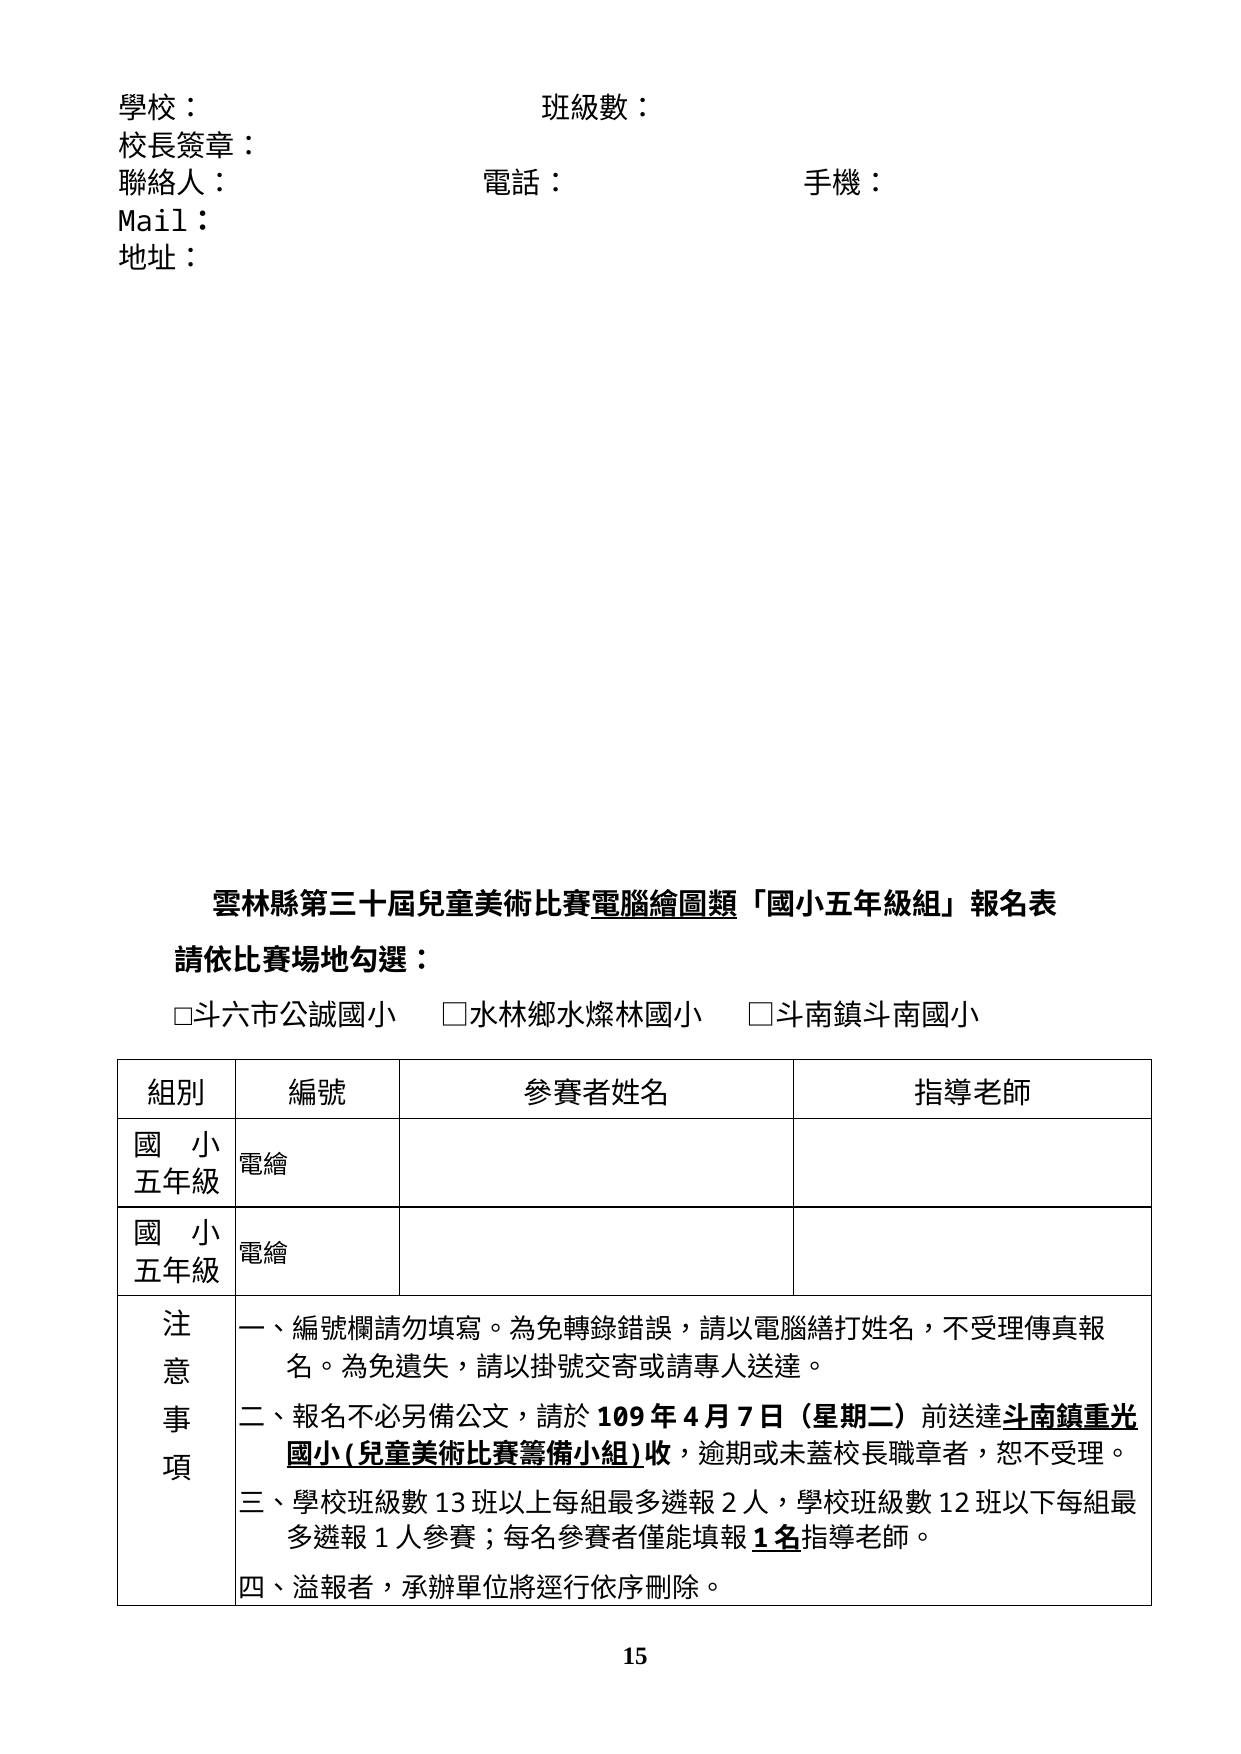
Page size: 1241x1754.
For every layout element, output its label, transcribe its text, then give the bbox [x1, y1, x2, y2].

table_header 編號 [236, 1060, 399, 1118]
table_cell [400, 1208, 793, 1295]
text 聯絡人： 電話： 手機： [118, 164, 1152, 201]
table_cell [794, 1119, 1151, 1206]
table_header 組別 [118, 1060, 235, 1118]
table_header 指導老師 [794, 1060, 1151, 1118]
text Mail： [118, 201, 1152, 239]
table_cell 一、編號欄請勿填寫。為免轉錄錯誤，請以電腦繕打姓名，不受理傳真報名。為免遺失，請以掛號交寄或請專人送達。 二、報名不必另備公文，請於109年4月7日（星期二）前送達斗南鎮重光國小(兒童美術比賽籌備小組)收，逾期或未蓋校長職章者，恕不受理。 三、學校班級數13班以上每組最多遴報2人，學校班級數12班以下每組最多遴報1人參賽；每名參賽者僅能填報1名指導老師。 四、溢報者，承辦單位將逕行依序刪除。 [236, 1296, 1151, 1604]
table_cell 注 意 事 項 [118, 1296, 235, 1604]
table_cell [400, 1119, 793, 1206]
text 雲林縣第三十屆兒童美術比賽電腦繪圖類「國小五年級組」報名表 [118, 876, 1152, 924]
text 請依比賽場地勾選： [174, 937, 1152, 979]
text 地址： [118, 239, 1152, 276]
table_header 參賽者姓名 [400, 1060, 793, 1118]
table_cell 電繪 [236, 1208, 399, 1295]
table_cell 國 小 五年級 [118, 1119, 235, 1206]
text 校長簽章： [118, 126, 1152, 164]
table_cell [794, 1208, 1151, 1295]
table_cell 國 小 五年級 [118, 1208, 235, 1295]
text 學校： 班級數： [118, 89, 1152, 126]
text □斗六市公誠國小 □水林鄉水燦林國小 □斗南鎮斗南國小 [174, 991, 1152, 1034]
table_cell 電繪 [236, 1119, 399, 1206]
